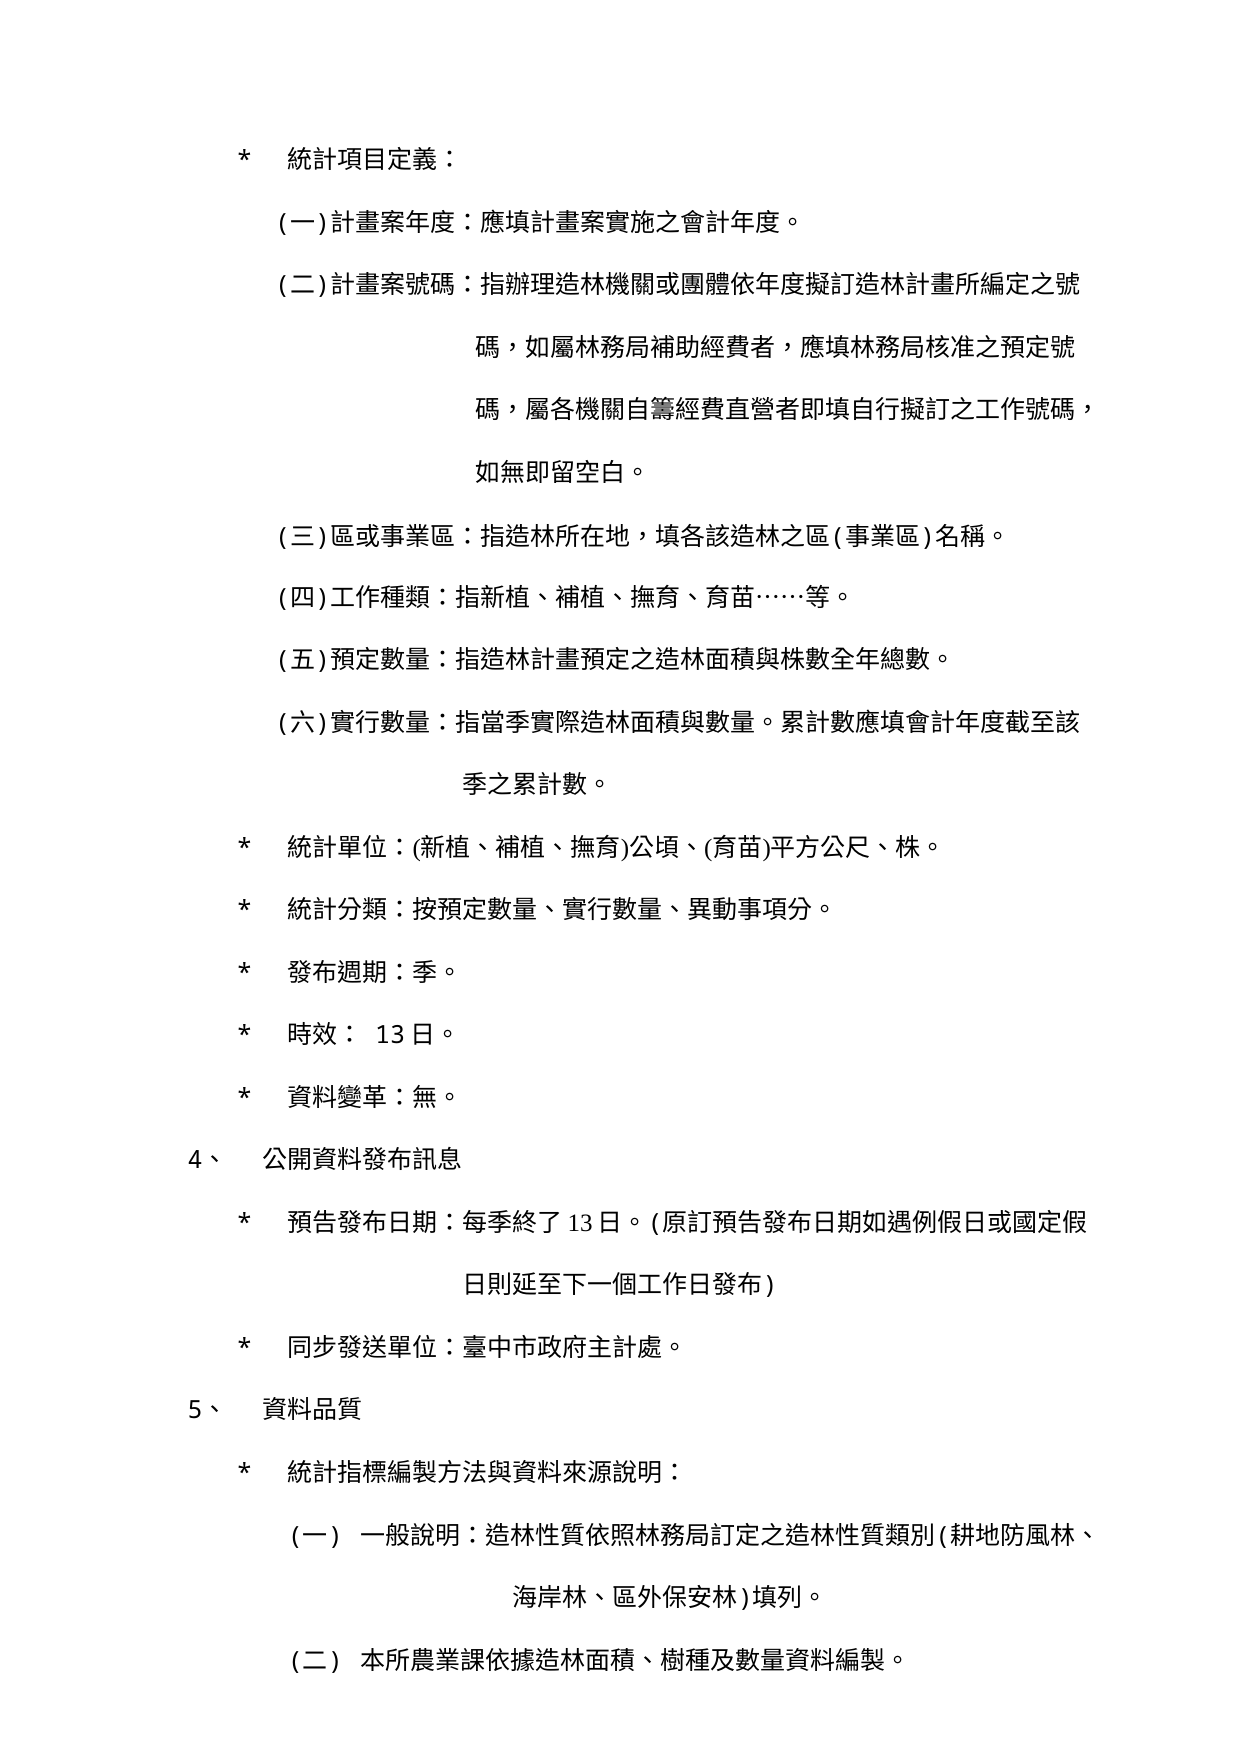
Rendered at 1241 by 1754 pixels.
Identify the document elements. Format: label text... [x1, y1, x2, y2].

list 統計項目定義： [237, 116, 1087, 179]
list 預告發布日期：每季終了13日。(原訂預告發布日期如遇例假日或國定假 [237, 1179, 1087, 1241]
list 同步發送單位：臺中市政府主計處。 [237, 1304, 1087, 1366]
list 時效： 13日。 [237, 991, 1087, 1054]
list 統計單位：(新植、補植、撫育)公頃、(育苗)平方公尺、株。 [237, 804, 1087, 866]
list 公開資料發布訊息 [187, 1116, 1087, 1179]
text (三)區或事業區：指造林所在地，填各該造林之區(事業區)名稱。 [275, 491, 1087, 554]
list 發布週期：季。 [237, 929, 1087, 991]
list 資料品質 [187, 1366, 1087, 1429]
text (二) 本所農業課依據造林面積、樹種及數量資料編製。 [288, 1616, 1087, 1679]
list 資料變革：無。 [237, 1054, 1087, 1116]
list 統計指標編製方法與資料來源說明： (一) 一般說明：造林性質依照林務局訂定之造林性質類別(耕地防風林、 海岸林、區外保安林)填列。 [237, 1429, 1087, 1616]
text (五)預定數量：指造林計畫預定之造林面積與株數全年總數。 [275, 616, 1087, 679]
text (六)實行數量：指當季實際造林面積與數量。累計數應填會計年度截至該季之累計數。 [275, 679, 1087, 804]
text (四)工作種類：指新植、補植、撫育、育苗……等。 [275, 554, 1087, 616]
text (一)計畫案年度：應填計畫案實施之會計年度。 [275, 179, 1087, 241]
list 統計分類：按預定數量、實行數量、異動事項分。 [237, 866, 1087, 929]
text (二)計畫案號碼：指辦理造林機關或團體依年度擬訂造林計畫所編定之號 碼，如屬林務局補助經費者，應填林務局核准之預定號碼，屬各機關自籌經費直營者即填自行擬訂之工作號碼，如無即留空白。 [275, 241, 1087, 491]
text 日則延至下一個工作日發布) [237, 1241, 1087, 1304]
